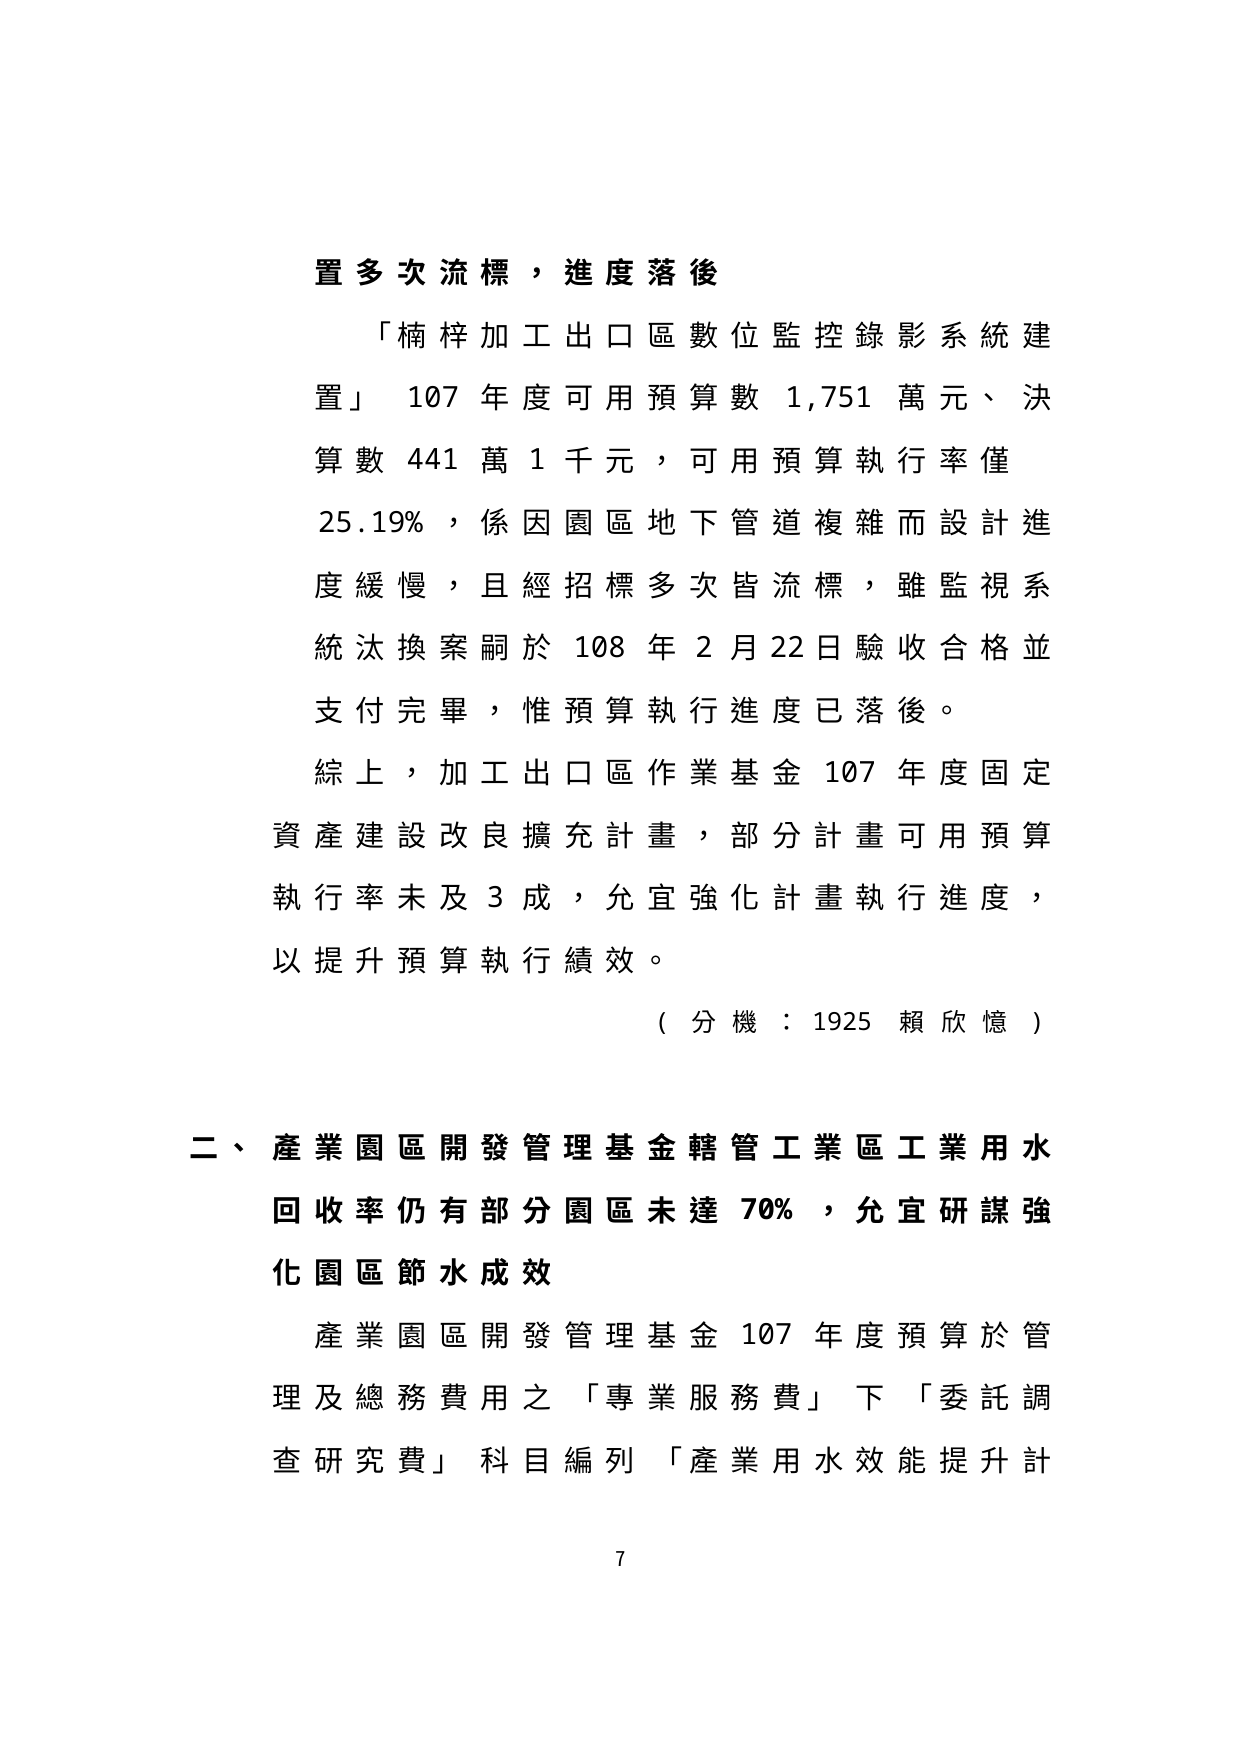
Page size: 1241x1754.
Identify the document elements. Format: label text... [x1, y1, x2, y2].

text 產業園區開發管理基金107年度預算於管理及總務費用之「專業服務費」下「委託調查研究費」科目編列「產業用水效能提升計 [242, 1292, 1058, 1479]
text 綜上，加工出口區作業基金107年度固定資產建設改良擴充計畫，部分計畫可用預算執行率未及3成，允宜強化計畫執行進度，以提升預算執行績效。 [242, 729, 1058, 979]
text (分機：1925 賴欣憶) [183, 979, 1058, 1042]
text 「楠梓加工出口區數位監控錄影系統建置」107年度可用預算數1,751萬元、決算數441萬1千元，可用預算執行率僅25.19%，係因園區地下管道複雜而設計進度緩慢，且經招標多次皆流標，雖監視系統汰換案嗣於108年2月22日驗收合格並支付完畢，惟預算執行進度已落後。 [271, 292, 1058, 729]
text 二、產業園區開發管理基金轄管工業區工業用水回收率仍有部分園區未達70%，允宜研謀強化園區節水成效 [183, 1104, 1058, 1292]
text 置多次流標，進度落後 [242, 229, 1058, 292]
